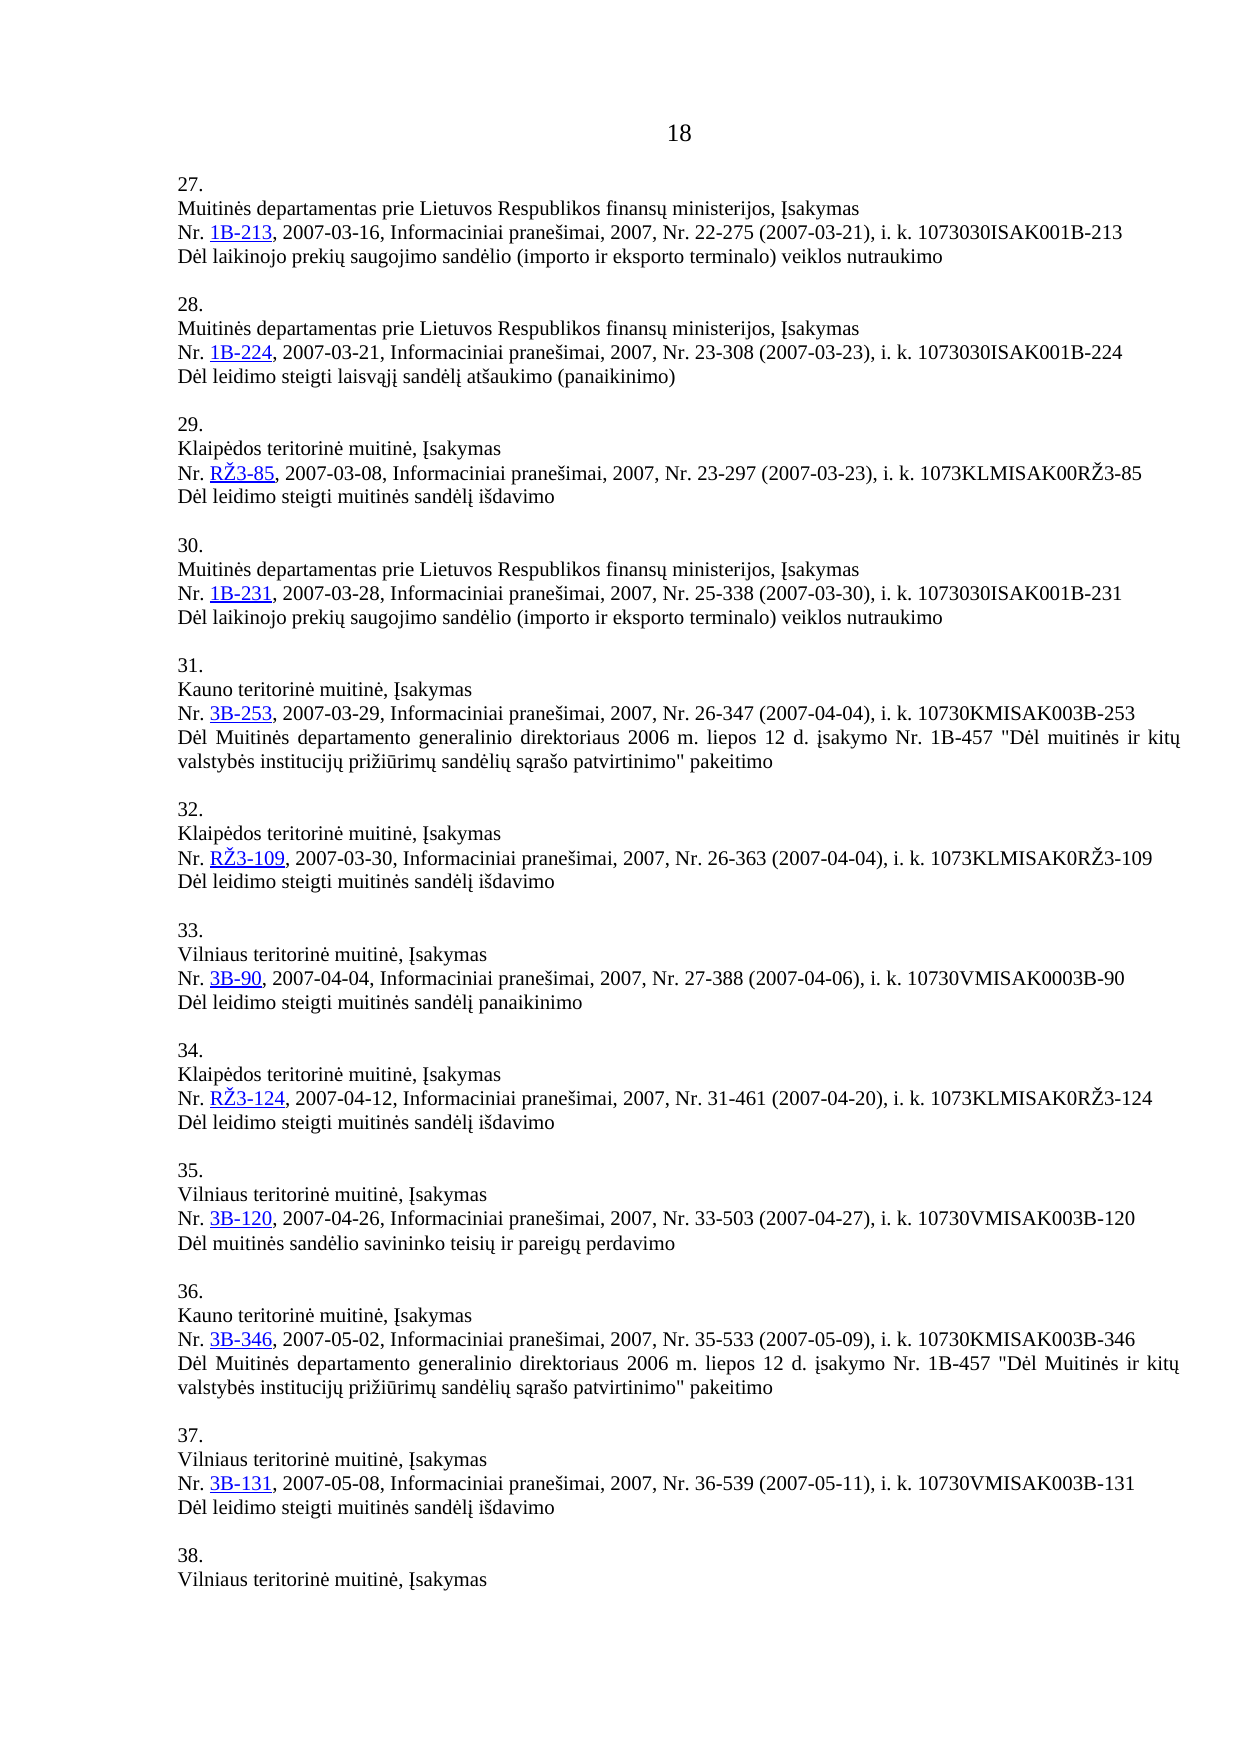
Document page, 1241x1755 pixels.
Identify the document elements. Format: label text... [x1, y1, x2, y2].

text 35. [177, 1158, 1181, 1182]
text 28. [177, 292, 1181, 316]
text 37. [177, 1423, 1181, 1447]
text Kauno teritorinė muitinė, Įsakymas [177, 677, 1181, 701]
text Vilniaus teritorinė muitinė, Įsakymas [177, 1567, 1181, 1591]
text Klaipėdos teritorinė muitinė, Įsakymas [177, 436, 1181, 460]
text Nr. 1B-224, 2007-03-21, Informaciniai pranešimai, 2007, Nr. 23-308 (2007-03-23), i. k. 1073030ISAK001B-224 [177, 340, 1181, 364]
text Klaipėdos teritorinė muitinė, Įsakymas [177, 1062, 1181, 1086]
text Vilniaus teritorinė muitinė, Įsakymas [177, 1182, 1181, 1206]
text Muitinės departamentas prie Lietuvos Respublikos finansų ministerijos, Įsakymas [177, 196, 1181, 220]
text 38. [177, 1543, 1181, 1567]
text Dėl Muitinės departamento generalinio direktoriaus 2006 m. liepos 12 d. įsakymo Nr. 1B-457 "Dėl Muitinės ir kitų valstybės institucijų prižiūrimų sandėlių sąrašo patvirtinimo" pakeitimo [177, 1351, 1181, 1399]
text Nr. RŽ3-109, 2007-03-30, Informaciniai pranešimai, 2007, Nr. 26-363 (2007-04-04), i. k. 1073KLMISAK0RŽ3-109 [177, 845, 1181, 869]
text 32. [177, 797, 1181, 821]
text Nr. 3B-90, 2007-04-04, Informaciniai pranešimai, 2007, Nr. 27-388 (2007-04-06), i. k. 10730VMISAK0003B-90 [177, 966, 1181, 990]
text Dėl leidimo steigti muitinės sandėlį išdavimo [177, 869, 1181, 893]
text Nr. RŽ3-124, 2007-04-12, Informaciniai pranešimai, 2007, Nr. 31-461 (2007-04-20), i. k. 1073KLMISAK0RŽ3-124 [177, 1086, 1181, 1110]
text Muitinės departamentas prie Lietuvos Respublikos finansų ministerijos, Įsakymas [177, 316, 1181, 340]
text 33. [177, 918, 1181, 942]
text Vilniaus teritorinė muitinė, Įsakymas [177, 1447, 1181, 1471]
text Vilniaus teritorinė muitinė, Įsakymas [177, 942, 1181, 966]
text Nr. 3B-253, 2007-03-29, Informaciniai pranešimai, 2007, Nr. 26-347 (2007-04-04), i. k. 10730KMISAK003B-253 [177, 701, 1181, 725]
text Dėl leidimo steigti muitinės sandėlį išdavimo [177, 1110, 1181, 1134]
text 27. [177, 172, 1181, 196]
text Dėl leidimo steigti muitinės sandėlį panaikinimo [177, 990, 1181, 1014]
text Dėl leidimo steigti muitinės sandėlį išdavimo [177, 1495, 1181, 1519]
text 34. [177, 1038, 1181, 1062]
text Nr. 3B-120, 2007-04-26, Informaciniai pranešimai, 2007, Nr. 33-503 (2007-04-27), i. k. 10730VMISAK003B-120 [177, 1206, 1181, 1230]
text 31. [177, 653, 1181, 677]
text 29. [177, 412, 1181, 436]
text Dėl muitinės sandėlio savininko teisių ir pareigų perdavimo [177, 1230, 1181, 1254]
text Dėl leidimo steigti laisvąjį sandėlį atšaukimo (panaikinimo) [177, 364, 1181, 388]
text Kauno teritorinė muitinė, Įsakymas [177, 1303, 1181, 1327]
text Dėl laikinojo prekių saugojimo sandėlio (importo ir eksporto terminalo) veiklos nutraukimo [177, 244, 1181, 268]
text Dėl Muitinės departamento generalinio direktoriaus 2006 m. liepos 12 d. įsakymo Nr. 1B-457 "Dėl muitinės ir kitų valstybės institucijų prižiūrimų sandėlių sąrašo patvirtinimo" pakeitimo [177, 725, 1181, 773]
text Nr. 1B-213, 2007-03-16, Informaciniai pranešimai, 2007, Nr. 22-275 (2007-03-21), i. k. 1073030ISAK001B-213 [177, 220, 1181, 244]
text 30. [177, 533, 1181, 557]
text Nr. 1B-231, 2007-03-28, Informaciniai pranešimai, 2007, Nr. 25-338 (2007-03-30), i. k. 1073030ISAK001B-231 [177, 581, 1181, 605]
text Dėl laikinojo prekių saugojimo sandėlio (importo ir eksporto terminalo) veiklos nutraukimo [177, 605, 1181, 629]
text Nr. 3B-131, 2007-05-08, Informaciniai pranešimai, 2007, Nr. 36-539 (2007-05-11), i. k. 10730VMISAK003B-131 [177, 1471, 1181, 1495]
text Dėl leidimo steigti muitinės sandėlį išdavimo [177, 484, 1181, 508]
text Muitinės departamentas prie Lietuvos Respublikos finansų ministerijos, Įsakymas [177, 557, 1181, 581]
text 36. [177, 1278, 1181, 1303]
text Nr. 3B-346, 2007-05-02, Informaciniai pranešimai, 2007, Nr. 35-533 (2007-05-09), i. k. 10730KMISAK003B-346 [177, 1327, 1181, 1351]
text Nr. RŽ3-85, 2007-03-08, Informaciniai pranešimai, 2007, Nr. 23-297 (2007-03-23), i. k. 1073KLMISAK00RŽ3-85 [177, 460, 1181, 484]
text Klaipėdos teritorinė muitinė, Įsakymas [177, 821, 1181, 845]
